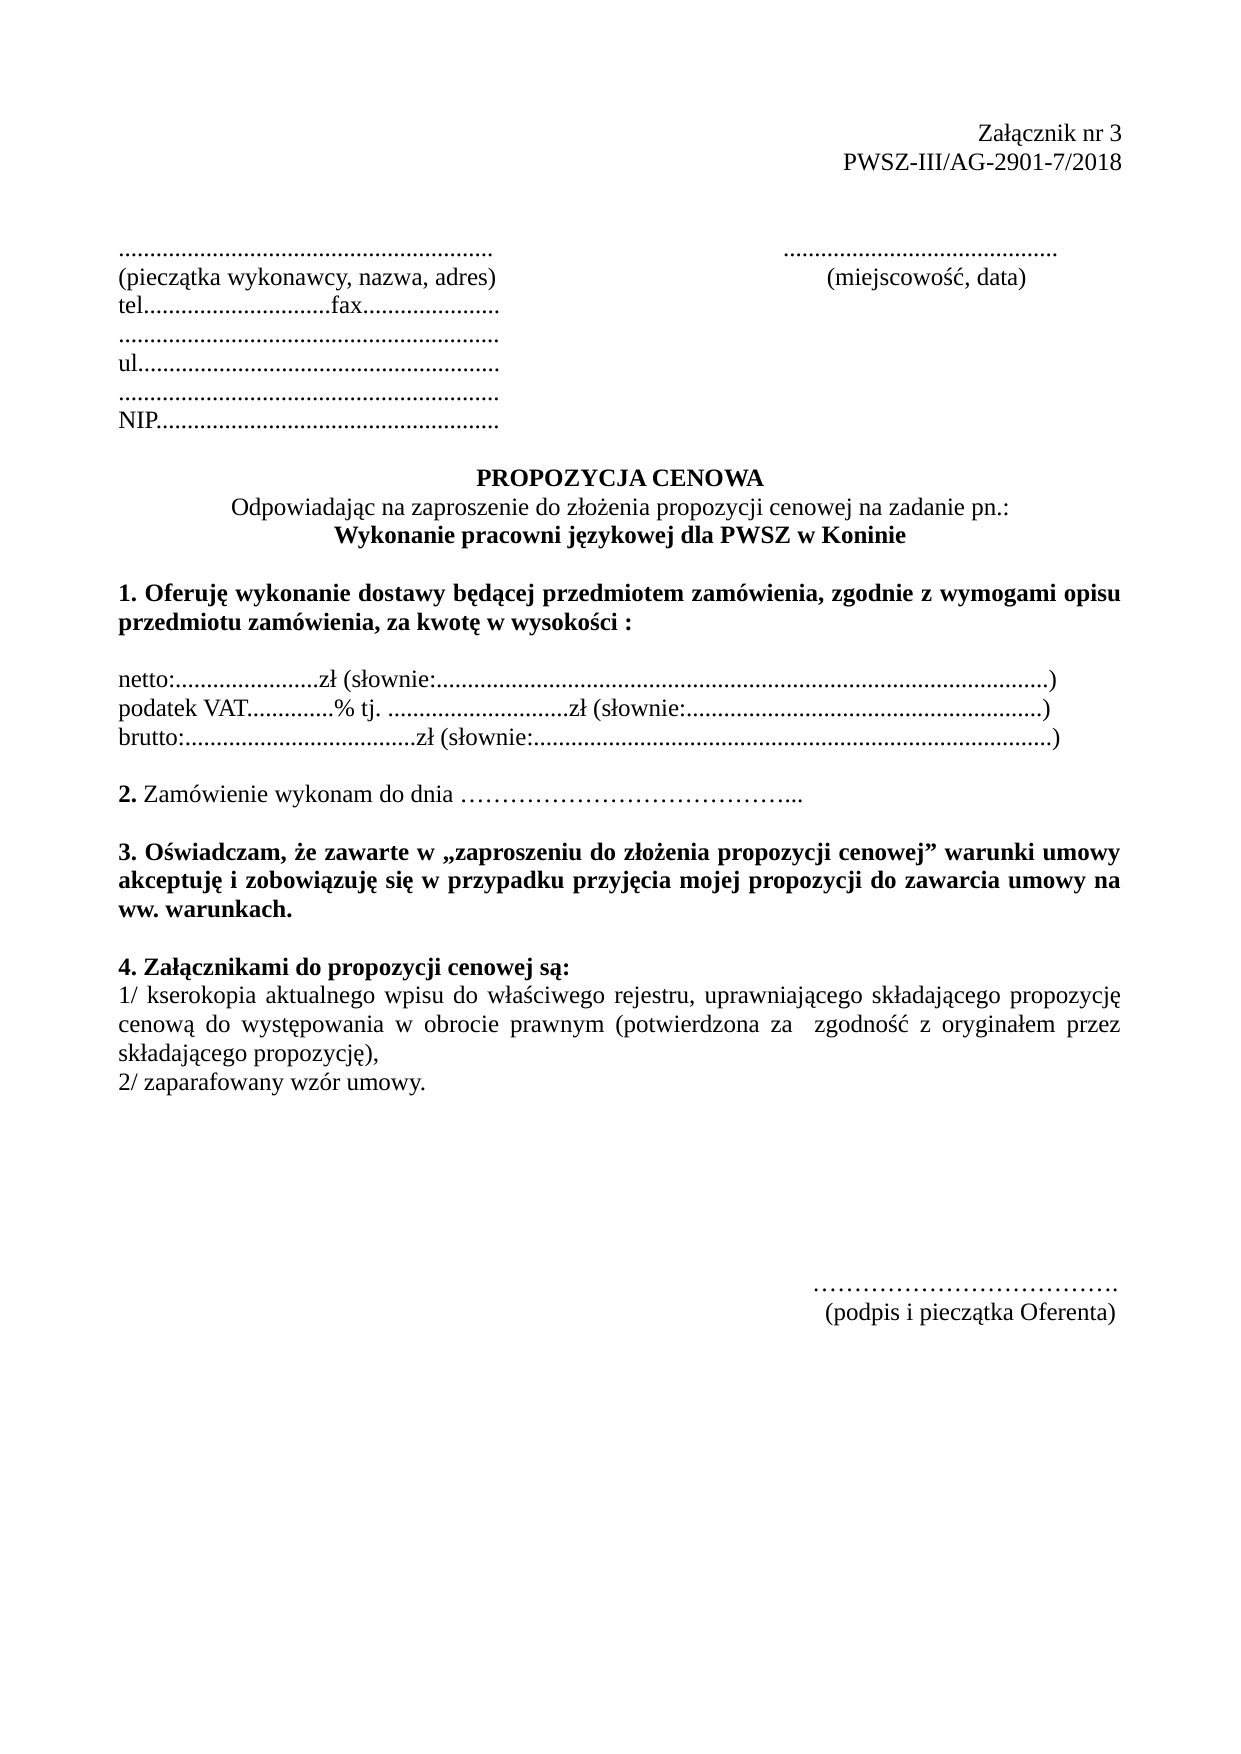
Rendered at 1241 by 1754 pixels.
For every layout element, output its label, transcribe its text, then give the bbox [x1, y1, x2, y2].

text 1. Oferuję wykonanie dostawy będącej przedmiotem zamówienia, zgodnie z wymogami opisu przedmiotu zamówienia, za kwotę w wysokości : [118, 578, 1122, 636]
text Wykonanie pracowni językowej dla PWSZ w Koninie [118, 521, 1122, 549]
text brutto:.....................................zł (słownie:...................................................................................) [118, 722, 1122, 751]
text ul.......................................................... [118, 348, 1122, 377]
text (pieczątka wykonawcy, nazwa, adres) (miejscowość, data) [118, 262, 1122, 291]
text 2. Zamówienie wykonam do dnia …………………………………... [118, 779, 1122, 808]
text Załącznik nr 3 [487, 118, 1122, 147]
subtitle PROPOZYCJA CENOWA [118, 463, 1122, 492]
text ............................................................. [118, 377, 1122, 406]
text 1/ kserokopia aktualnego wpisu do właściwego rejestru, uprawniającego składającego propozycję cenową do występowania w obrocie prawnym (potwierdzona za zgodność z oryginałem przez składającego propozycję), [118, 981, 1122, 1067]
text (podpis i pieczątka Oferenta) [118, 1297, 1122, 1326]
text ............................................................ ............................................ [118, 233, 1122, 262]
text ………………………………. [118, 1268, 1122, 1297]
text Odpowiadając na zaproszenie do złożenia propozycji cenowej na zadanie pn.: [118, 492, 1122, 521]
text ............................................................. [118, 319, 1122, 348]
text 4. Załącznikami do propozycji cenowej są: [118, 952, 1122, 981]
text podatek VAT..............% tj. .............................zł (słownie:.........................................................) [118, 693, 1122, 722]
text PWSZ-III/AG-2901-7/2018 [487, 147, 1122, 176]
text NIP....................................................... [118, 406, 1122, 434]
text tel..............................fax...................... [118, 291, 1122, 319]
text netto:.......................zł (słownie:..................................................................................................) [118, 664, 1122, 693]
text 3. Oświadczam, że zawarte w „zaproszeniu do złożenia propozycji cenowej” warunki umowy akceptuję i zobowiązuję się w przypadku przyjęcia mojej propozycji do zawarcia umowy na ww. warunkach. [118, 837, 1122, 923]
text 2/ zaparafowany wzór umowy. [118, 1067, 1122, 1096]
